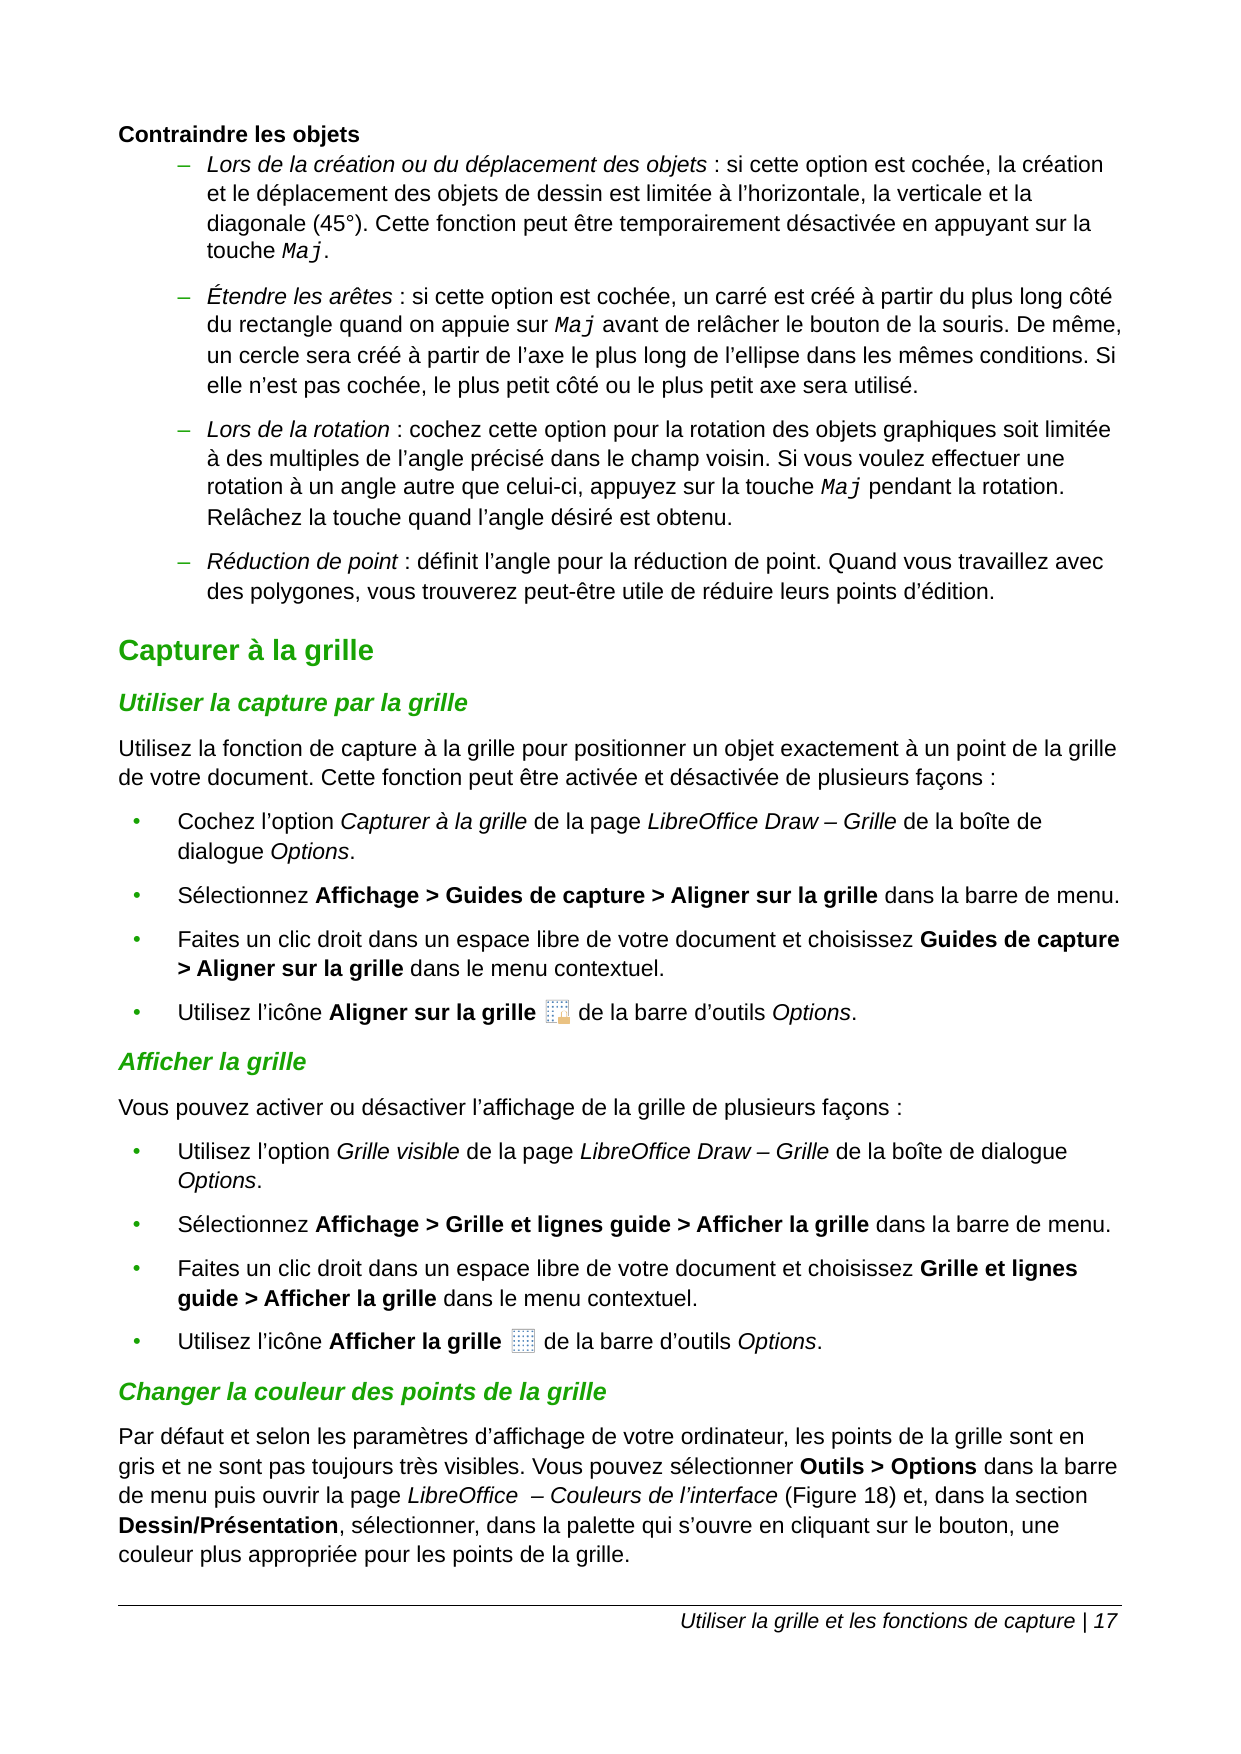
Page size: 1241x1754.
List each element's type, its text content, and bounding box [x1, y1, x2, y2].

subtitle Utiliser la capture par la grille [118, 687, 1122, 717]
text Vous pouvez activer ou désactiver l’affichage de la grille de plusieurs façons : [118, 1091, 1122, 1120]
picture [542, 996, 572, 1026]
list Utilisez l’icône Aligner sur la grille [133, 996, 542, 1026]
list Sélectionnez Affichage > Grille et lignes guide > Afficher la grille dans la barre de menu. [133, 1208, 1122, 1238]
list Lors de la création ou du déplacement des objets : si cette option est cochée, la création et le déplacement des objets de dessin est limitée à l’horizontale, la verticale et la diagonale (45°). Cette fonction peut être temporairement désactivée en appuyant sur la touche Maj. [177, 148, 1122, 266]
list Sélectionnez Affichage > Guides de capture > Aligner sur la grille dans la barre de menu. [133, 879, 1122, 908]
list de la barre d’outils Options. [572, 996, 1122, 1026]
list Utilisez l’option Grille visible de la page LibreOffice Draw – Grille de la boîte de dialogue Options. [133, 1134, 1122, 1193]
text Par défaut et selon les paramètres d’affichage de votre ordinateur, les points de la grille sont en gris et ne sont pas toujours très visibles. Vous pouvez sélectionner Outils > Options dans la barre de menu puis ouvrir la page LibreOffice – Couleurs de l’interface (Figure 18) et, dans la section Dessin/Présentation, sélectionner, dans la palette qui s’ouvre en cliquant sur le bouton, une couleur plus appropriée pour les points de la grille. [118, 1420, 1122, 1567]
list de la barre d’outils Options. [538, 1326, 1122, 1355]
list Utilisez l’icône Afficher la grille [133, 1326, 508, 1355]
subtitle Changer la couleur des points de la grille [118, 1376, 1122, 1405]
subtitle Contraindre les objets [118, 118, 1122, 148]
list Réduction de point : définit l’angle pour la réduction de point. Quand vous travaillez avec des polygones, vous trouverez peut-être utile de réduire leurs points d’édition. [177, 545, 1122, 604]
list Lors de la rotation : cochez cette option pour la rotation des objets graphiques soit limitée à des multiples de l’angle précisé dans le champ voisin. Si vous voulez effectuer une rotation à un angle autre que celui-ci, appuyez sur la touche Maj pendant la rotation. Relâchez la touche quand l’angle désiré est obtenu. [177, 413, 1122, 531]
subtitle Afficher la grille [118, 1046, 1122, 1076]
list Étendre les arêtes : si cette option est cochée, un carré est créé à partir du plus long côté du rectangle quand on appuie sur Maj avant de relâcher le bouton de la souris. De même, un cercle sera créé à partir de l’axe le plus long de l’ellipse dans les mêmes conditions. Si elle n’est pas cochée, le plus petit côté ou le plus petit axe sera utilisé. [177, 280, 1122, 398]
list Cochez l’option Capturer à la grille de la page LibreOffice Draw – Grille de la boîte de dialogue Options. [133, 805, 1122, 864]
list Faites un clic droit dans un espace libre de votre document et choisissez Guides de capture > Aligner sur la grille dans le menu contextuel. [133, 923, 1122, 982]
picture [508, 1326, 538, 1356]
subtitle Capturer à la grille [118, 633, 1122, 667]
text Utilisez la fonction de capture à la grille pour positionner un objet exactement à un point de la grille de votre document. Cette fonction peut être activée et désactivée de plusieurs façons : [118, 732, 1122, 791]
list Faites un clic droit dans un espace libre de votre document et choisissez Grille et lignes guide > Afficher la grille dans le menu contextuel. [133, 1252, 1122, 1311]
